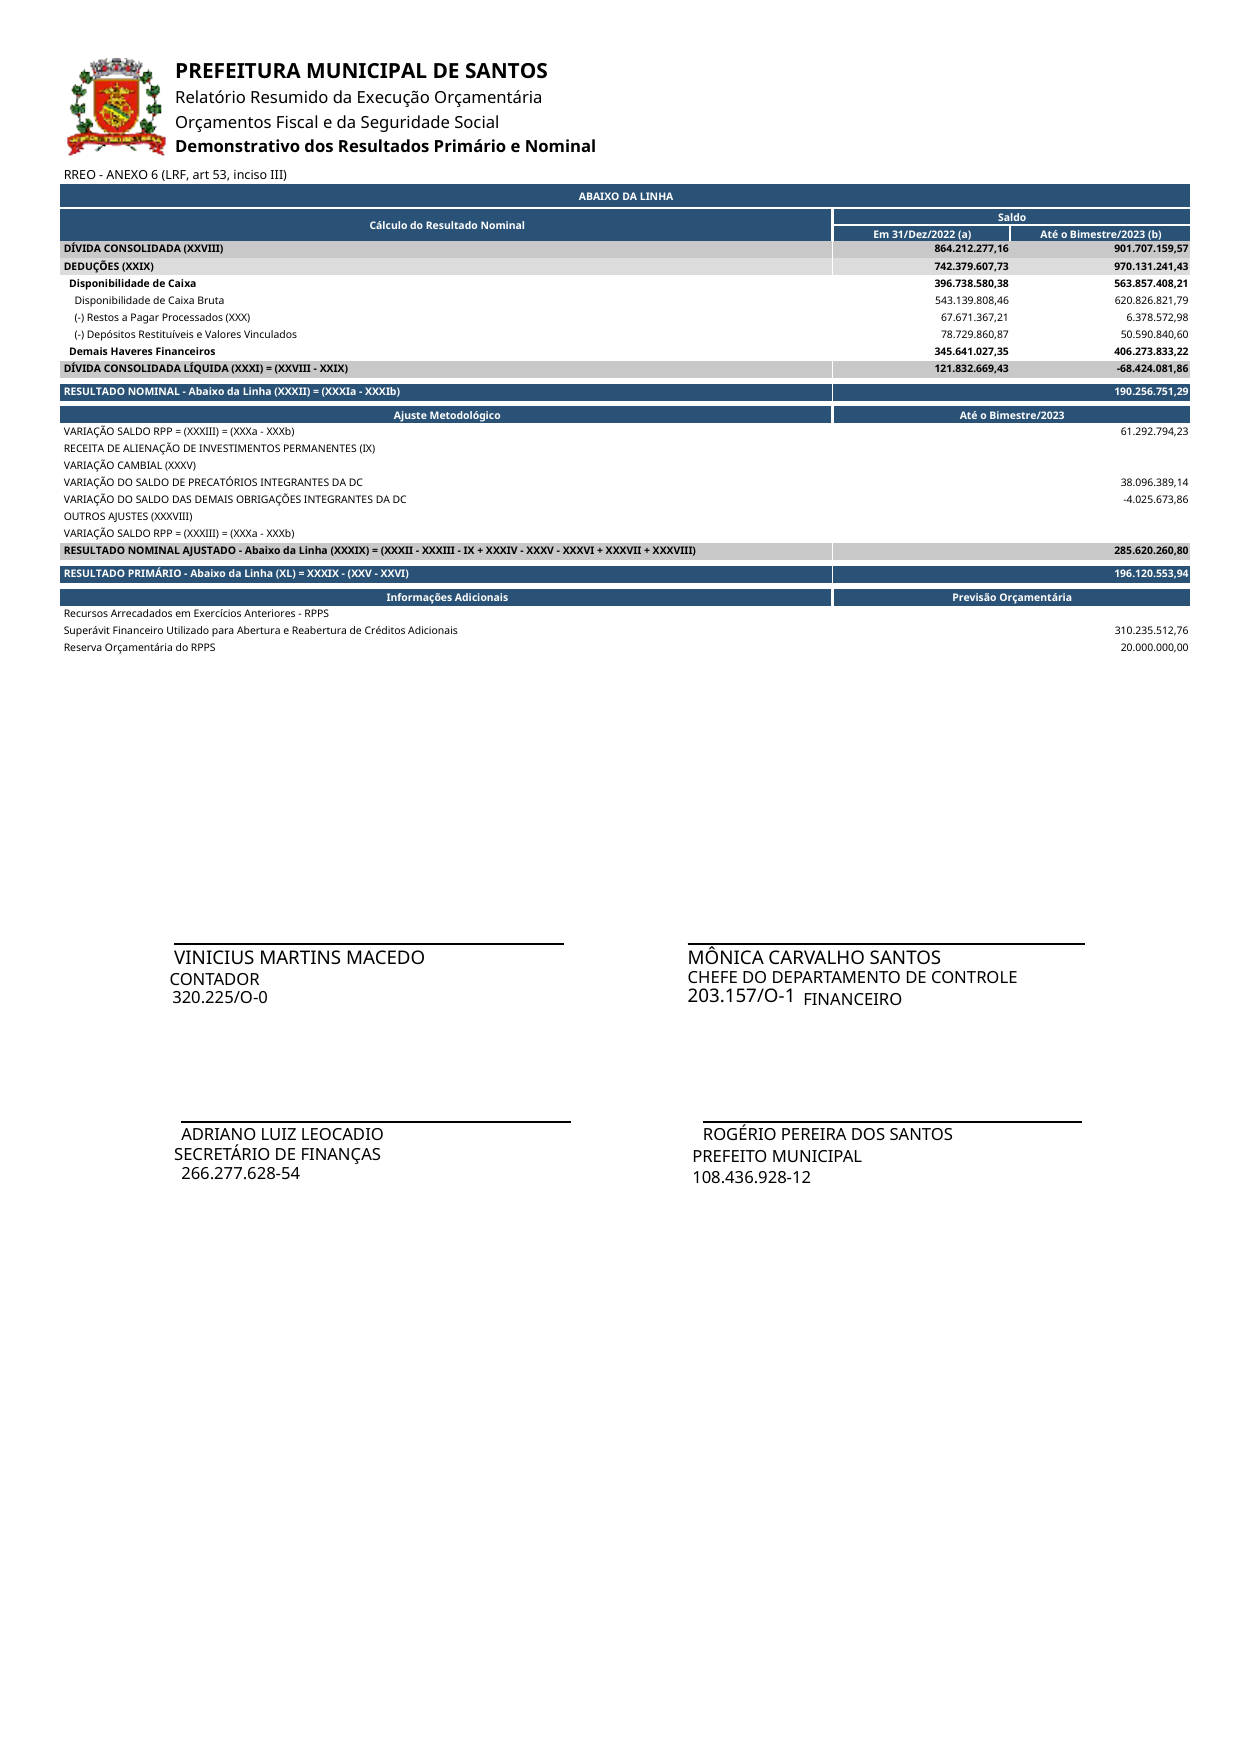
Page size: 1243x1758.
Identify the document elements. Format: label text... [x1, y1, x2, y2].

table_cell [352, 752, 619, 770]
table_header [60, 59, 66, 166]
table_cell 345.641.027,35 [833, 344, 1010, 361]
table_cell 6.378.572,98 [1010, 310, 1190, 327]
table_cell Demonstrativo dos Resultados Primário e Nominal [172, 136, 1190, 160]
table_cell -4.025.673,86 [833, 492, 1190, 509]
table_cell 20.000.000,00 [833, 640, 1190, 657]
table_cell 970.131.241,43 [1010, 258, 1190, 275]
table_header [1185, 59, 1190, 87]
table_cell OUTROS AJUSTES (XXXVIII) [60, 509, 832, 526]
table_cell [326, 809, 335, 827]
table_cell [60, 378, 1190, 383]
table_cell 285.620.260,80 [833, 543, 1190, 560]
table_cell 563.857.408,21 [1010, 275, 1190, 292]
table_cell 901.707.159,57 [1010, 241, 1190, 258]
table_header PREFEITURA MUNICIPAL DE SANTOS [172, 59, 1059, 87]
table_cell [1059, 97, 1185, 112]
table_header [1059, 59, 1185, 77]
table_cell RREO - ANEXO 6 (LRF, art 53, inciso III) [60, 166, 1190, 183]
table_cell [636, 733, 902, 751]
table_cell [636, 829, 902, 847]
table_cell 121.832.669,43 [833, 361, 1010, 378]
table_cell RESULTADO NOMINAL AJUSTADO - Abaixo da Linha (XXXIX) = (XXXII - XXXIII - IX + XXXIV - XXXV - XXXVI + XXXVII + XXXVIII) [60, 543, 832, 560]
table_cell [619, 733, 636, 790]
table_cell [335, 790, 352, 847]
table_cell 742.379.607,73 [833, 258, 1010, 275]
table_cell [60, 401, 1190, 406]
table_cell Superávit Financeiro Utilizado para Abertura e Reabertura de Créditos Adicionais [60, 623, 832, 640]
table_cell [918, 752, 1185, 770]
table_cell [60, 790, 326, 847]
table_cell [60, 560, 1190, 566]
table_cell [1185, 733, 1190, 790]
table_header [134, 59, 166, 136]
table_header [91, 124, 102, 132]
table_cell Informações Adicionais [60, 589, 831, 606]
table_header [66, 59, 166, 157]
table_cell Ajuste Metodológico [60, 406, 831, 423]
table_cell [69, 733, 335, 751]
table_cell Cálculo do Resultado Nominal [60, 209, 831, 241]
table_cell RECEITA DE ALIENAÇÃO DE INVESTIMENTOS PERMANENTES (IX) [60, 441, 832, 458]
table_cell 310.235.512,76 [833, 623, 1190, 640]
table_cell (-) Restos a Pagar Processados (XXX) [60, 310, 832, 327]
table_cell 78.729.860,87 [833, 327, 1010, 344]
table_cell Relatório Resumido da Execução Orçamentária [172, 88, 1059, 112]
table_header [131, 124, 141, 132]
table_cell [335, 733, 352, 790]
table_cell DÍVIDA CONSOLIDADA LÍQUIDA (XXXI) = (XXVIII - XXIX) [60, 361, 832, 378]
table_cell [833, 509, 1190, 526]
table_cell [636, 790, 902, 808]
table_header [166, 59, 172, 166]
table_header [80, 83, 92, 122]
table_cell [918, 809, 1185, 827]
table_cell -68.424.081,86 [1010, 361, 1190, 378]
table_cell [326, 829, 335, 847]
table_cell 67.671.367,21 [833, 310, 1010, 327]
table_cell [636, 809, 902, 827]
table_cell [918, 733, 1185, 751]
table_cell [69, 772, 335, 790]
table_cell Disponibilidade de Caixa [60, 275, 832, 292]
table_cell [1185, 790, 1190, 847]
table_cell ABAIXO DA LINHA [60, 184, 1190, 207]
table_cell [60, 657, 1190, 732]
table_cell [1185, 88, 1190, 112]
table_cell 190.256.751,29 [833, 384, 1190, 401]
table_cell Até o Bimestre/2023 [834, 406, 1190, 423]
table_cell DEDUÇÕES (XXIX) [60, 258, 832, 275]
table_cell [833, 526, 1190, 543]
table_cell 38.096.389,14 [833, 475, 1190, 492]
table_cell [352, 790, 619, 808]
table_cell Em 31/Dez/2022 (a) [834, 226, 1009, 241]
table_cell [352, 772, 619, 790]
table_cell VARIAÇÃO DO SALDO DE PRECATÓRIOS INTEGRANTES DA DC [60, 475, 832, 492]
table_cell [1059, 79, 1185, 97]
table_cell 543.139.808,46 [833, 293, 1010, 309]
table_cell DÍVIDA CONSOLIDADA (XXVIII) [60, 241, 832, 258]
table_cell VARIAÇÃO CAMBIAL (XXXV) [60, 458, 832, 475]
table_cell [636, 772, 902, 790]
table_cell [619, 790, 636, 847]
table_cell Até o Bimestre/2023 (b) [1011, 226, 1190, 241]
table_cell [352, 733, 619, 751]
table_cell RESULTADO NOMINAL - Abaixo da Linha (XXXII) = (XXXIa - XXXIb) [60, 384, 832, 401]
table_cell VARIAÇÃO SALDO RPP = (XXXIII) = (XXXa - XXXb) [60, 424, 832, 441]
table_cell [833, 458, 1190, 475]
table_cell 196.120.553,94 [833, 566, 1190, 583]
table_cell Demais Haveres Financeiros [60, 344, 832, 361]
table_cell RESULTADO PRIMÁRIO - Abaixo da Linha (XL) = XXXIX - (XXV - XXVI) [60, 566, 832, 583]
table_cell [352, 829, 619, 847]
table_cell Recursos Arrecadados em Exercícios Anteriores - RPPS [60, 606, 832, 623]
table_cell [833, 606, 1190, 623]
table_cell Disponibilidade de Caixa Bruta [60, 293, 832, 309]
table_cell [918, 829, 1185, 847]
table_cell 396.738.580,38 [833, 275, 1010, 292]
table_cell (-) Depósitos Restituíveis e Valores Vinculados [60, 327, 832, 344]
table_cell VARIAÇÃO DO SALDO DAS DEMAIS OBRIGAÇÕES INTEGRANTES DA DC [60, 492, 832, 509]
table_cell 406.273.833,22 [1010, 344, 1190, 361]
table_cell [352, 809, 619, 827]
table_cell [833, 441, 1190, 458]
table_cell [903, 790, 918, 847]
table_cell [636, 752, 902, 770]
table_cell [60, 733, 68, 790]
table_cell [69, 752, 335, 770]
table_cell VARIAÇÃO SALDO RPP = (XXXIII) = (XXXa - XXXb) [60, 526, 832, 543]
table_cell [326, 790, 335, 808]
table_cell [60, 583, 1190, 589]
table_cell [918, 790, 1185, 808]
table_cell Saldo [834, 209, 1190, 224]
table_cell Orçamentos Fiscal e da Seguridade Social [172, 112, 1190, 136]
table_cell Reserva Orçamentária do RPPS [60, 640, 832, 657]
table_cell [172, 160, 1190, 166]
table_cell 620.826.821,79 [1010, 293, 1190, 309]
table_cell 864.212.277,16 [833, 241, 1010, 258]
table_cell [918, 772, 1185, 790]
table_cell [903, 733, 918, 790]
table_cell [66, 157, 166, 166]
table_cell 50.590.840,60 [1010, 327, 1190, 344]
table_header [140, 82, 153, 121]
table_cell Previsão Orçamentária [834, 589, 1190, 606]
table_cell 61.292.794,23 [833, 424, 1190, 441]
